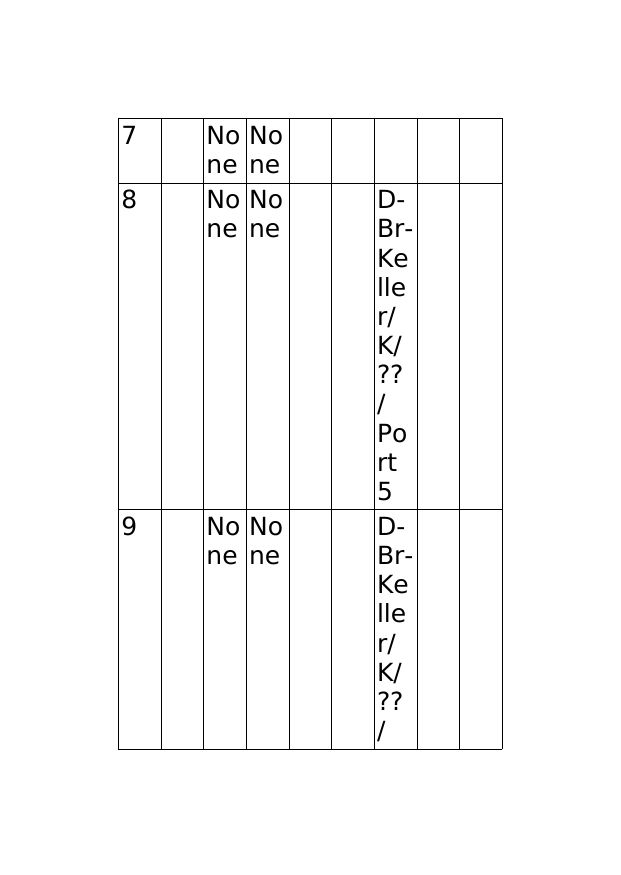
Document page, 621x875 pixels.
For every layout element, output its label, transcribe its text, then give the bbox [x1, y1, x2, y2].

table_cell [460, 510, 502, 748]
table_cell D-Br-Keller/K/?? / Port 5 [375, 184, 417, 509]
table_cell [290, 184, 331, 509]
table_cell None [204, 510, 246, 748]
table_cell [332, 510, 374, 748]
table_cell 9 [119, 510, 161, 748]
table_cell None [247, 510, 289, 748]
table_cell [332, 119, 374, 182]
table_cell [162, 510, 203, 748]
table_cell [375, 119, 417, 182]
table_cell [290, 510, 331, 748]
table_cell [162, 119, 203, 182]
table_cell D-Br-Keller/K/?? / [375, 510, 417, 748]
table_cell [460, 119, 502, 182]
table_cell [418, 119, 459, 182]
table_cell None [204, 184, 246, 509]
table_cell None [247, 184, 289, 509]
table_cell None [204, 119, 246, 182]
table_cell [332, 184, 374, 509]
table_cell [418, 510, 459, 748]
table_cell [418, 184, 459, 509]
table_cell 8 [119, 184, 161, 509]
table_cell None [247, 119, 289, 182]
table_cell [290, 119, 331, 182]
table_cell [162, 184, 203, 509]
table_cell 7 [119, 119, 161, 182]
table_cell [460, 184, 502, 509]
